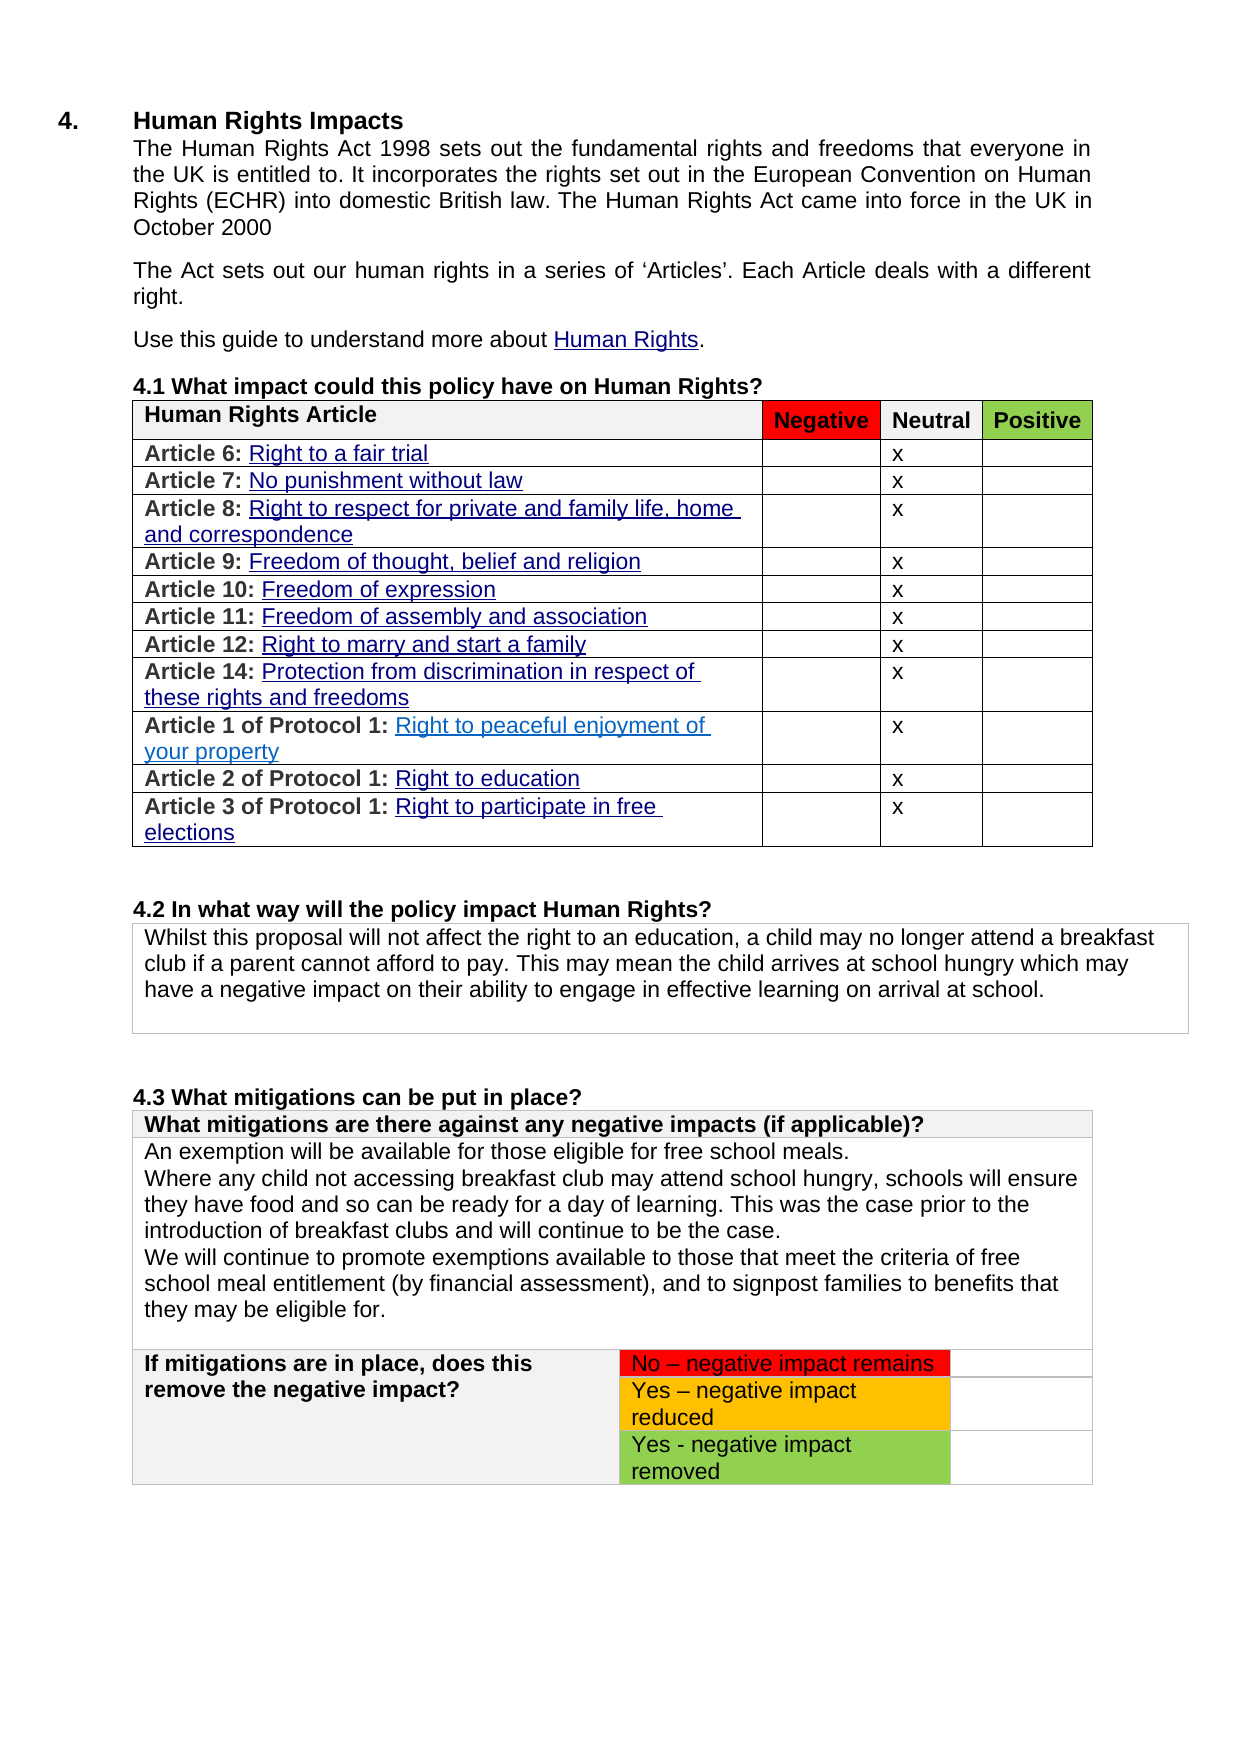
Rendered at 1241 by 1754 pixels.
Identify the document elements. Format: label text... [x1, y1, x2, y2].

table_cell x [881, 712, 982, 764]
table_cell [763, 631, 880, 657]
table_cell [983, 467, 1092, 493]
text The Act sets out our human rights in a series of ‘Articles’. Each Article deals with a different right. [133, 257, 1093, 309]
table_cell x [881, 765, 982, 792]
table_cell [983, 658, 1092, 711]
table_cell [763, 765, 880, 792]
table_cell [983, 576, 1092, 602]
table_cell [763, 793, 880, 846]
table_cell x [881, 603, 982, 629]
table_cell x [881, 658, 982, 711]
table_cell No – negative impact remains [620, 1350, 950, 1376]
subtitle 4.3 What mitigations can be put in place? [133, 1083, 1093, 1110]
table_cell Article 10: Freedom of expression [133, 576, 762, 602]
table_cell x [881, 440, 982, 466]
table_header Negative [763, 401, 880, 439]
table_cell [763, 495, 880, 547]
table_cell [763, 548, 880, 575]
table_cell If mitigations are in place, does this remove the negative impact? [133, 1350, 619, 1484]
table_cell x [881, 793, 982, 846]
table_cell Article 6: Right to a fair trial [133, 440, 762, 466]
table_cell x [881, 495, 982, 547]
table_cell [983, 765, 1092, 792]
table_cell Article 9: Freedom of thought, belief and religion [133, 548, 762, 575]
table_cell [983, 548, 1092, 575]
table_cell x [881, 548, 982, 575]
table_cell [983, 712, 1092, 764]
table_cell [763, 576, 880, 602]
table_cell [763, 712, 880, 764]
subtitle Human Rights Impacts [58, 106, 1093, 135]
table_cell [983, 440, 1092, 466]
table_cell [951, 1350, 1092, 1376]
table_cell x [881, 631, 982, 657]
table_header Human Rights Article [133, 401, 762, 439]
subtitle 4.1 What impact could this policy have on Human Rights? [133, 373, 1093, 400]
table_cell Article 2 of Protocol 1: Right to education [133, 765, 762, 792]
table_cell Article 11: Freedom of assembly and association [133, 603, 762, 629]
table_cell Article 14: Protection from discrimination in respect of these rights and freedoms [133, 658, 762, 711]
table_cell Yes – negative impact reduced [620, 1378, 950, 1430]
table_cell [951, 1378, 1092, 1430]
table_cell x [881, 576, 982, 602]
table_header Whilst this proposal will not affect the right to an education, a child may no longer attend a breakfast club if a parent cannot afford to pay. This may mean the child arrives at school hungry which may have a negative impact on their ability to engage in effective learning on arrival at school. [133, 924, 1188, 1033]
table_cell [763, 658, 880, 711]
table_cell [983, 603, 1092, 629]
table_cell [983, 793, 1092, 846]
table_cell Article 3 of Protocol 1: Right to participate in free elections [133, 793, 762, 846]
text Use this guide to understand more about Human Rights. [133, 326, 1093, 352]
table_cell [983, 631, 1092, 657]
table_cell An exemption will be available for those eligible for free school meals. Where any child not accessing breakfast club may attend school hungry, schools will ensure they have food and so can be ready for a day of learning. This was the case prior to the introduction of breakfast clubs and will continue to be the case. We will continue to promote exemptions available to those that meet the criteria of free school meal entitlement (by financial assessment), and to signpost families to benefits that they may be eligible for. [133, 1138, 1092, 1349]
table_cell Yes - negative impact removed [620, 1431, 950, 1484]
table_cell Article 8: Right to respect for private and family life, home and correspondence [133, 495, 762, 547]
table_cell [951, 1431, 1092, 1484]
table_cell [763, 603, 880, 629]
table_cell x [881, 467, 982, 493]
table_cell [983, 495, 1092, 547]
table_cell [763, 440, 880, 466]
table_cell Article 12: Right to marry and start a family [133, 631, 762, 657]
table_cell [763, 467, 880, 493]
table_header Neutral [881, 401, 982, 439]
table_header Positive [983, 401, 1092, 439]
text The Human Rights Act 1998 sets out the fundamental rights and freedoms that everyone in the UK is entitled to. It incorporates the rights set out in the European Convention on Human Rights (ECHR) into domestic British law. The Human Rights Act came into force in the UK in October 2000 [133, 135, 1093, 240]
subtitle 4.2 In what way will the policy impact Human Rights? [133, 896, 1093, 922]
table_header What mitigations are there against any negative impacts (if applicable)? [133, 1111, 1092, 1137]
table_cell Article 7: No punishment without law [133, 467, 762, 493]
table_cell Article 1 of Protocol 1: Right to peaceful enjoyment of your property [133, 712, 762, 764]
